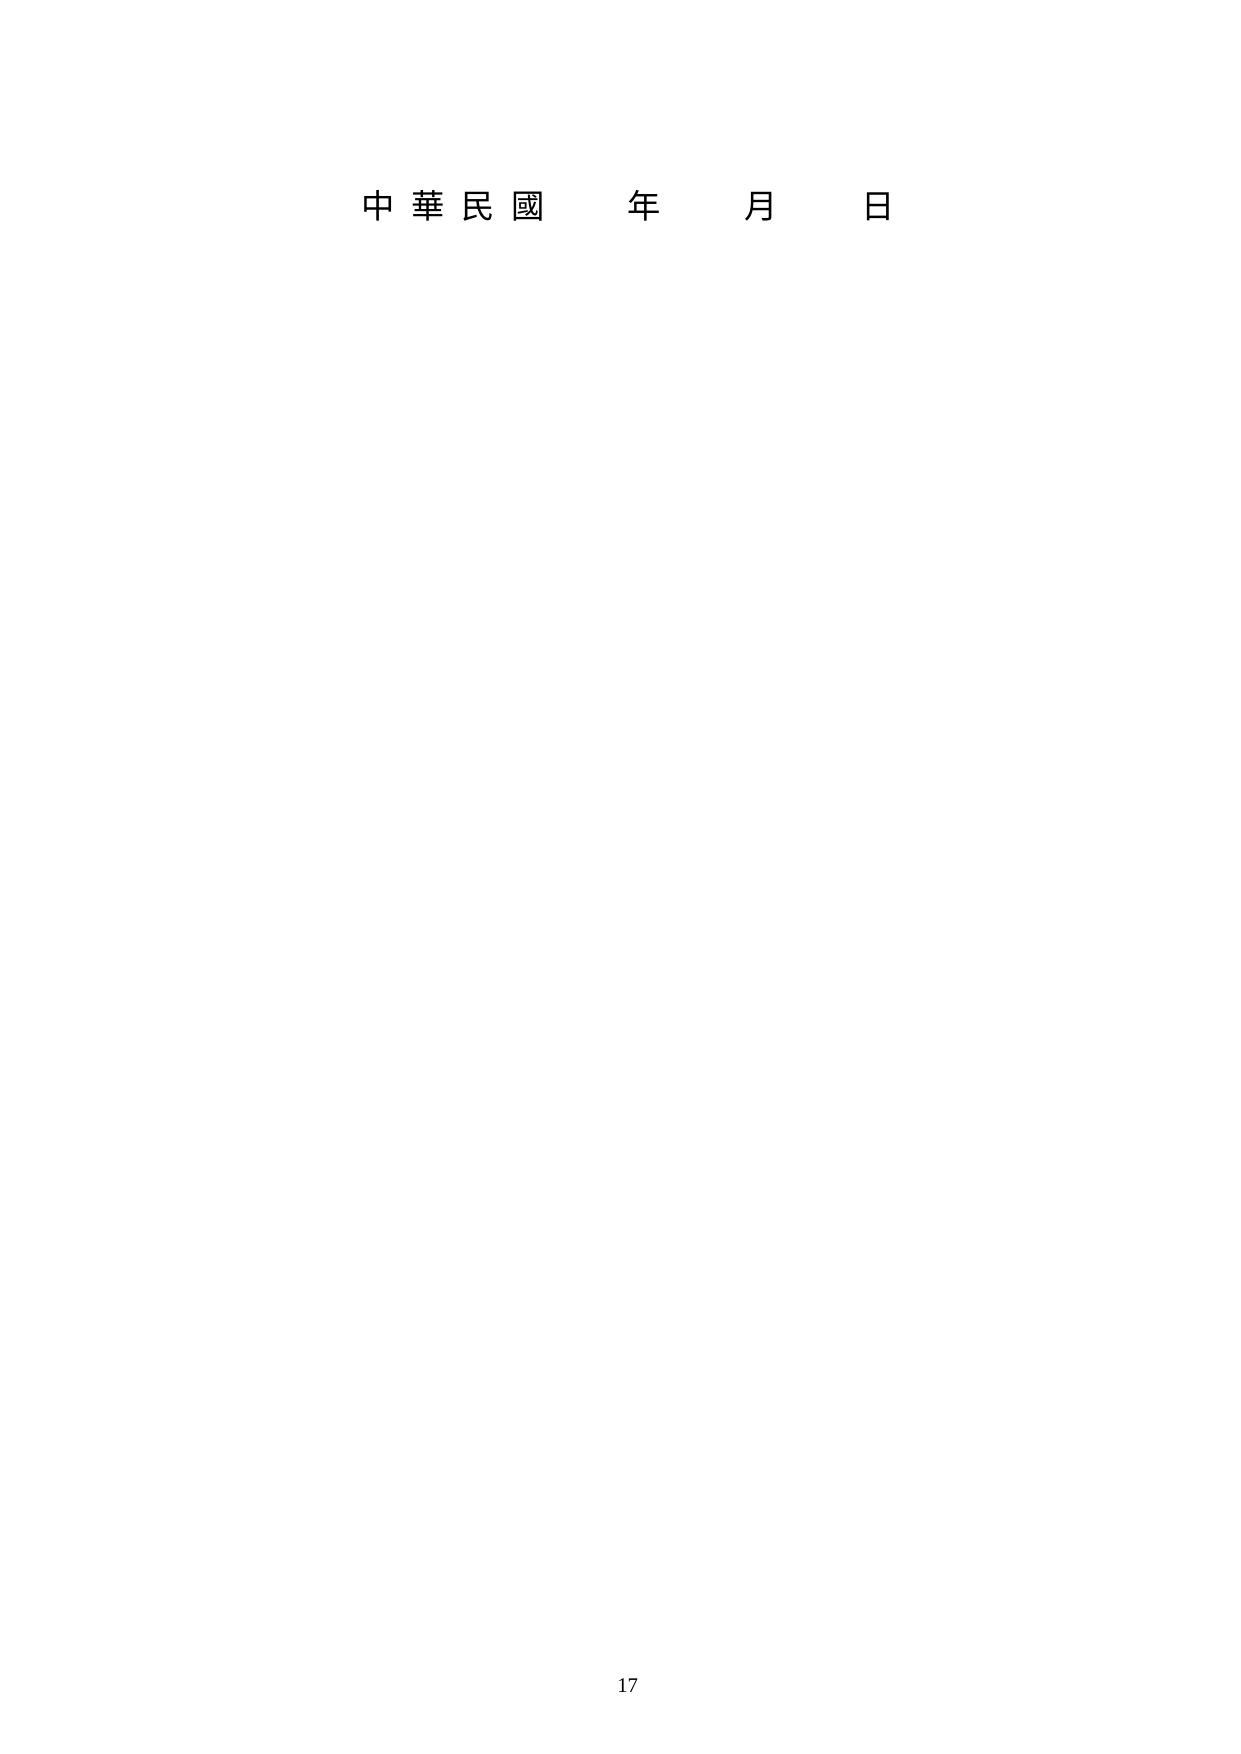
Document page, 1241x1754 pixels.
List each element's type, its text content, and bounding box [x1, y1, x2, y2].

text 中 華 民 國 年 月 日 [118, 179, 1137, 228]
